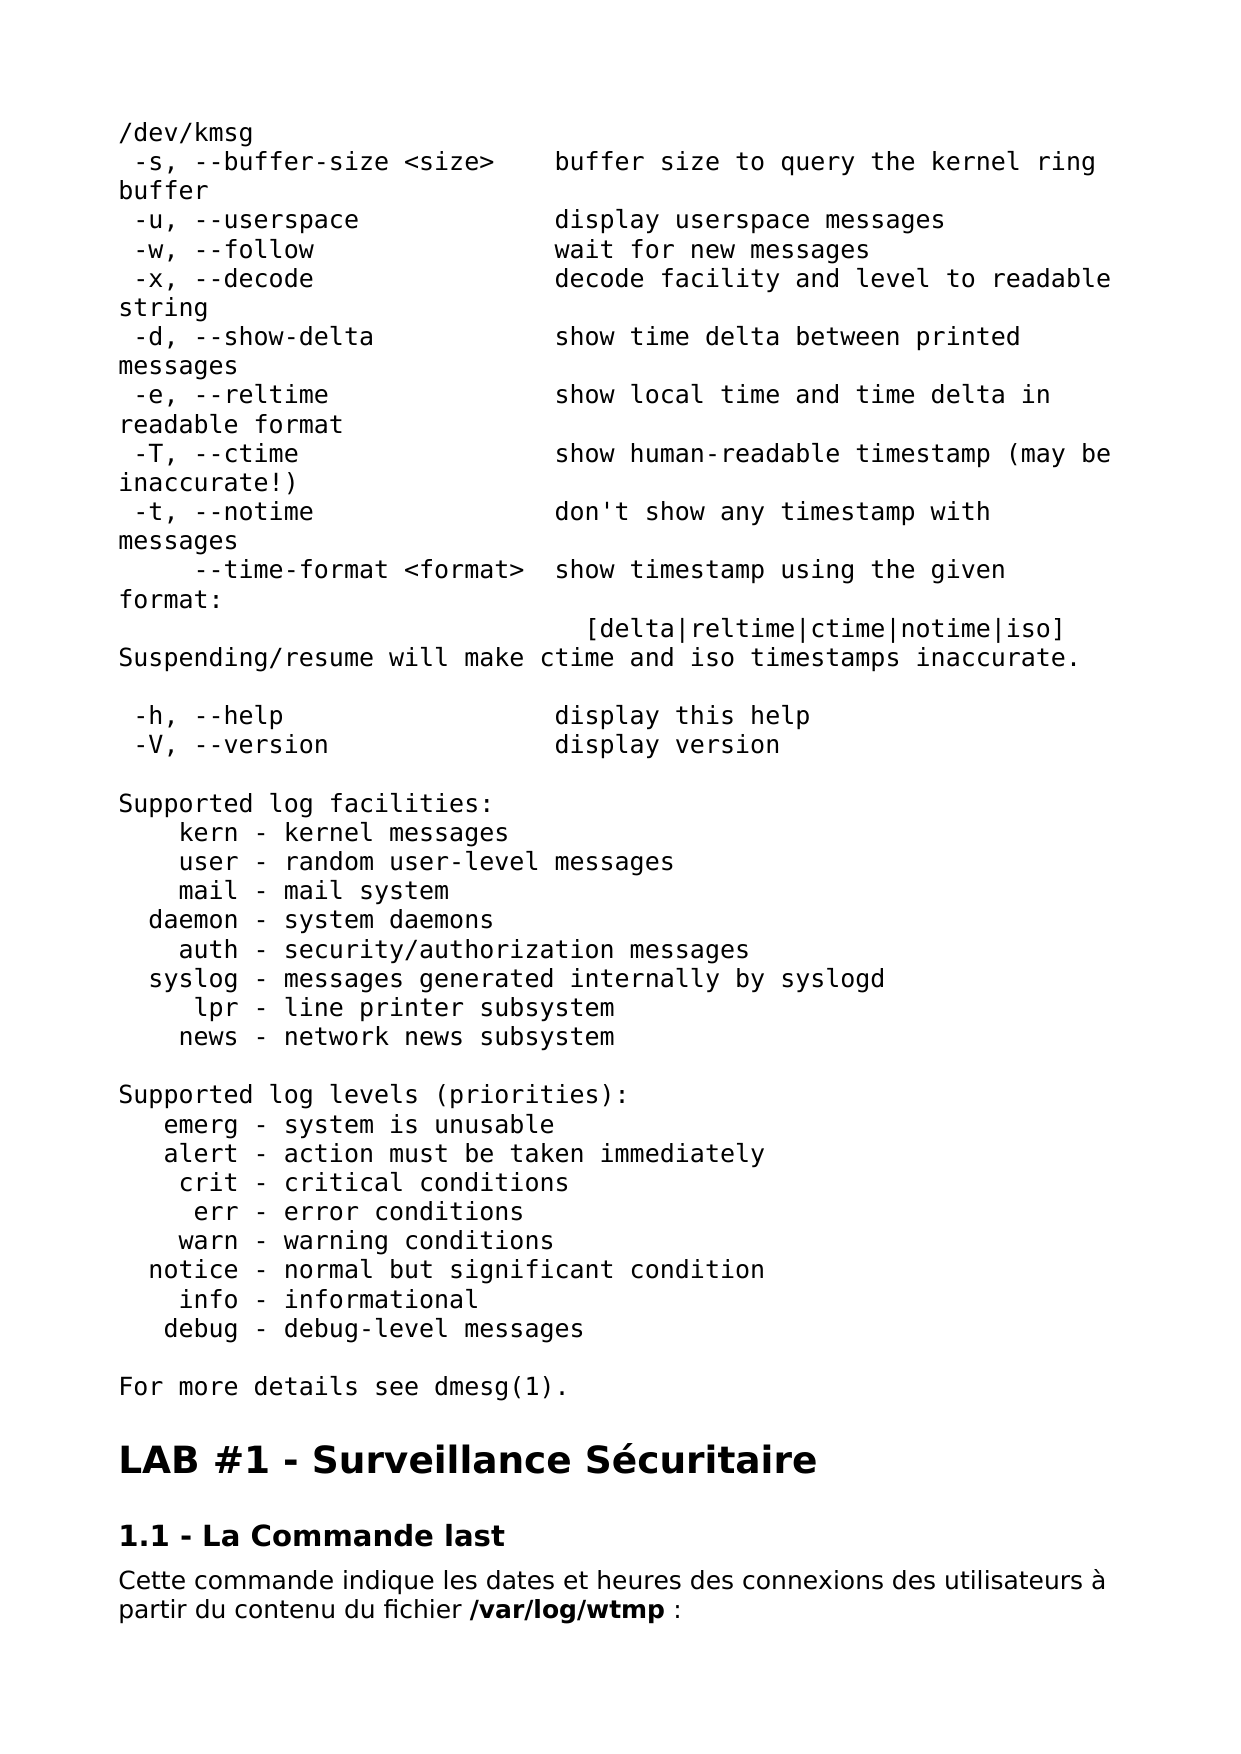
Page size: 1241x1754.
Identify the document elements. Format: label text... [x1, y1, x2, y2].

subtitle 1.1 - La Commande last [118, 1519, 1122, 1553]
text Cette commande indique les dates et heures des connexions des utilisateurs à partir du contenu du fichier /var/log/wtmp : [118, 1566, 1122, 1624]
text /dev/kmsg -s, --buffer-size <size> buffer size to query the kernel ring buffer -u, --userspace display userspace messages -w, --follow wait for new messages -x, --decode decode facility and level to readable string -d, --show-delta show time delta between printed messages -e, --reltime show local time and time delta in readable format -T, --ctime show human-readable timestamp (may be inaccurate!) -t, --notime don't show any timestamp with messages --time-format <format> show timestamp using the given format: [delta|reltime|ctime|notime|iso] Suspending/resume will make ctime and iso timestamps inaccurate. -h, --help display this help -V, --version display version Supported log facilities: kern - kernel messages user - random user-level messages mail - mail system daemon - system daemons auth - security/authorization messages syslog - messages generated internally by syslogd lpr - line printer subsystem news - network news subsystem Supported log levels (priorities): emerg - system is unusable alert - action must be taken immediately crit - critical conditions err - error conditions warn - warning conditions notice - normal but significant condition info - informational debug - debug-level messages For more details see dmesg(1). [118, 118, 1122, 1401]
subtitle LAB #1 - Surveillance Sécuritaire [118, 1438, 1122, 1482]
